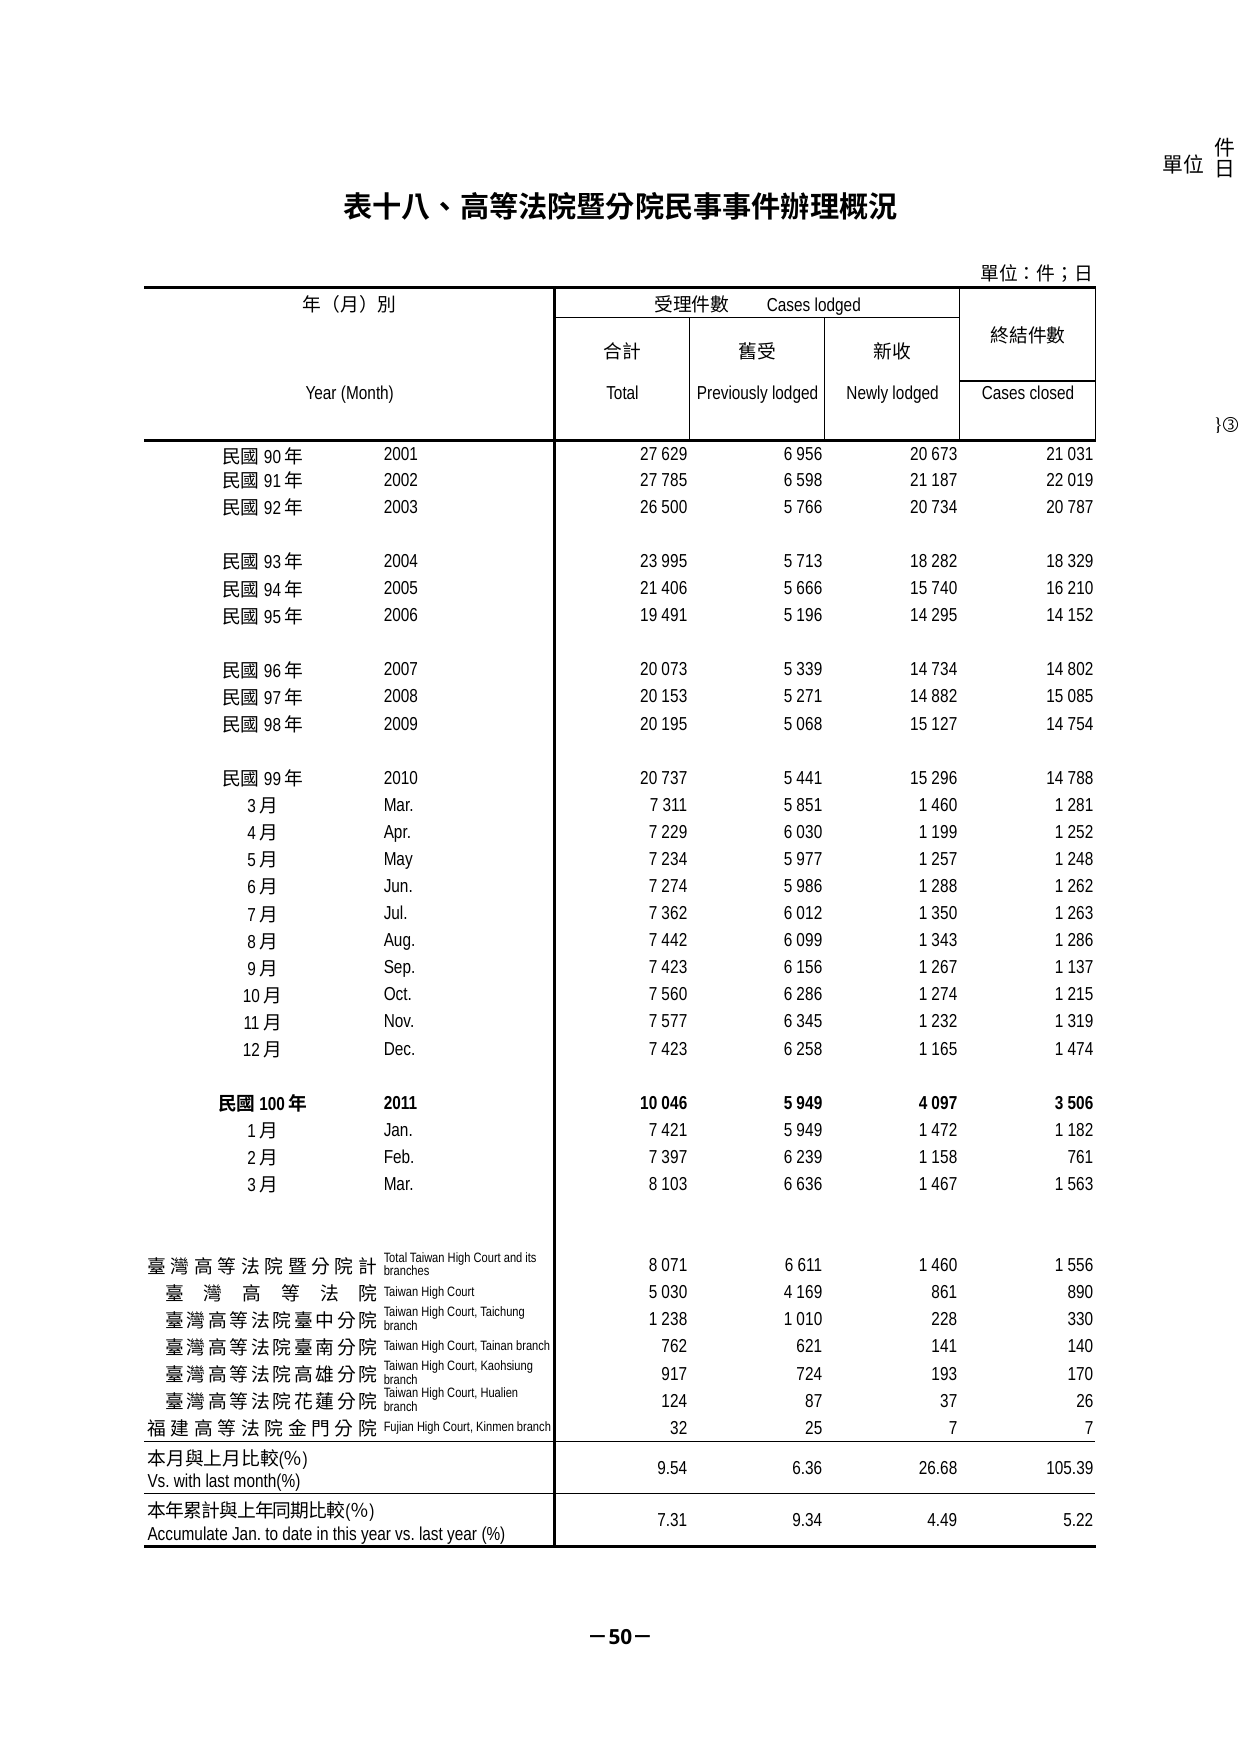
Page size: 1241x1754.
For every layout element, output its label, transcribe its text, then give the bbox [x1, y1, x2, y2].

table_cell 5 196 [690, 601, 825, 628]
table_cell 18 282 [825, 547, 960, 574]
table_cell [825, 629, 960, 656]
table_cell 臺灣高等法院暨分院計 [144, 1251, 381, 1278]
table_cell 7 311 [556, 791, 690, 818]
text 件日 [1212, 137, 1240, 180]
table_cell 6 239 [690, 1143, 825, 1170]
table_cell 2001 [381, 442, 553, 466]
table_cell [381, 1197, 553, 1224]
table_cell Aug. [381, 926, 553, 953]
table_cell 20 673 [825, 442, 960, 466]
table_cell 臺灣高等法院臺南分院 [144, 1333, 381, 1360]
table_cell 7 423 [556, 1035, 690, 1062]
table_cell 1 248 [960, 845, 1096, 872]
table_cell 7 442 [556, 926, 690, 953]
table_cell 6 345 [690, 1008, 825, 1035]
table_cell 5.22 [960, 1493, 1096, 1545]
table_cell 12月 [144, 1035, 381, 1062]
table_cell [825, 1197, 960, 1224]
table_cell 26 [960, 1387, 1096, 1414]
table_cell 20 734 [825, 493, 960, 520]
text [1162, 173, 1240, 181]
table_cell 7 234 [556, 845, 690, 872]
table_header 年（月）別 [1215, 410, 1240, 433]
table_cell [960, 629, 1096, 656]
table_cell Feb. [381, 1143, 553, 1170]
table_cell 9月 [144, 954, 381, 981]
table_cell 2月 [144, 1143, 381, 1170]
table_cell 1 165 [825, 1035, 960, 1062]
table_cell Taiwan High Court [381, 1279, 553, 1306]
table_cell 6 099 [690, 926, 825, 953]
table_cell [960, 737, 1096, 764]
table_cell 724 [690, 1360, 825, 1387]
table_cell [690, 737, 825, 764]
table_cell 861 [825, 1279, 960, 1306]
table_cell [690, 1062, 825, 1089]
table_cell 5 666 [690, 574, 825, 601]
text 單位：件；日 [148, 259, 1092, 286]
table_cell Sep. [381, 954, 553, 981]
table_cell 228 [825, 1306, 960, 1333]
table_cell 20 073 [556, 656, 690, 683]
table_cell [556, 520, 690, 547]
table_cell 8 103 [556, 1170, 690, 1197]
table_header 年（月）別 [144, 289, 553, 380]
table_cell 民國 93年 [144, 547, 381, 574]
table_cell 2004 [381, 547, 553, 574]
table_cell 2003 [381, 493, 553, 520]
table_cell 170 [960, 1360, 1096, 1387]
table_cell 27 629 [556, 442, 690, 466]
table_cell 民國100年 [144, 1089, 381, 1116]
table_cell 5 986 [690, 872, 825, 899]
table_cell [381, 737, 553, 764]
table_cell 1 137 [960, 954, 1096, 981]
table_cell 15 127 [825, 710, 960, 737]
table_cell 本年累計與上年同期比較(％) Accumulate Jan. to date in this year vs. last year (%) [144, 1494, 553, 1545]
table_cell 23 995 [556, 547, 690, 574]
table_cell 140 [960, 1333, 1096, 1360]
table_cell 7 397 [556, 1143, 690, 1170]
table_cell 3月 [144, 1170, 381, 1197]
table_cell 舊受 [690, 318, 824, 380]
table_cell 民國 97年 [144, 683, 381, 710]
table_cell 105.39 [960, 1441, 1096, 1493]
table_cell 5 713 [690, 547, 825, 574]
table_cell Total [556, 380, 689, 439]
table_cell 5 030 [556, 1279, 690, 1306]
table_cell 1 267 [825, 954, 960, 981]
table_cell 2011 [381, 1089, 553, 1116]
table_header 終結件數 [960, 289, 1095, 380]
table_cell [556, 1062, 690, 1089]
table_cell Taiwan High Court, Taichung branch [381, 1306, 553, 1333]
table_cell [144, 1062, 381, 1089]
table_cell 本月與上月比較(％) Vs. with last month(%) [144, 1442, 553, 1493]
table_cell 6 956 [690, 442, 825, 466]
table_cell 7 577 [556, 1008, 690, 1035]
table_cell 1 467 [825, 1170, 960, 1197]
table_cell [960, 520, 1096, 547]
table_cell 4 097 [825, 1089, 960, 1116]
table_cell 20 737 [556, 764, 690, 791]
table_cell 民國 92年 [144, 493, 381, 520]
table_cell 87 [690, 1387, 825, 1414]
table_cell Fujian High Court, Kinmen branch [381, 1414, 553, 1441]
table_cell 4 169 [690, 1279, 825, 1306]
table_cell [381, 1062, 553, 1089]
table_cell [690, 1197, 825, 1224]
table_cell May [381, 845, 553, 872]
table_cell [690, 520, 825, 547]
table_cell 福建高等法院金門分院 [144, 1414, 381, 1441]
table_cell 2010 [381, 764, 553, 791]
table_cell 5 977 [690, 845, 825, 872]
table_cell 民國 90年 [144, 442, 381, 466]
table_cell [144, 1224, 381, 1251]
table_cell [960, 1062, 1096, 1089]
table_cell 3月 [144, 791, 381, 818]
table_cell 7.31 [556, 1494, 690, 1545]
table_cell 5 271 [690, 683, 825, 710]
table_cell Previously lodged [690, 380, 824, 439]
table_cell 2005 [381, 574, 553, 601]
table_cell 6 636 [690, 1170, 825, 1197]
table_cell 5 766 [690, 493, 825, 520]
table_cell 16 210 [960, 574, 1096, 601]
table_cell 3 506 [960, 1089, 1096, 1116]
table_cell Jul. [381, 899, 553, 926]
table_cell 6 598 [690, 466, 825, 493]
table_cell [825, 1224, 960, 1251]
table_cell [825, 1062, 960, 1089]
table_cell Apr. [381, 818, 553, 845]
table_cell 14 152 [960, 601, 1096, 628]
table_cell 330 [960, 1306, 1096, 1333]
table_cell 10月 [144, 981, 381, 1008]
table_cell 6 030 [690, 818, 825, 845]
table_cell 民國 96年 [144, 656, 381, 683]
table_cell 9.34 [690, 1494, 825, 1545]
table_cell Nov. [381, 1008, 553, 1035]
table_cell 5 949 [690, 1116, 825, 1143]
table_cell 臺灣高等法院臺中分院 [144, 1306, 381, 1333]
table_cell 1 563 [960, 1170, 1096, 1197]
table_cell 20 195 [556, 710, 690, 737]
table_cell 21 187 [825, 466, 960, 493]
table_cell 2006 [381, 601, 553, 628]
table_cell 1 319 [960, 1008, 1096, 1035]
table_cell Cases closed [960, 382, 1095, 439]
text 單位： [1162, 148, 1212, 173]
table_cell 124 [556, 1387, 690, 1414]
table_cell Oct. [381, 981, 553, 1008]
table_cell 7 421 [556, 1116, 690, 1143]
table_cell 6 156 [690, 954, 825, 981]
table_cell [381, 629, 553, 656]
table_cell 14 754 [960, 710, 1096, 737]
table_cell 1 232 [825, 1008, 960, 1035]
table_cell 7 274 [556, 872, 690, 899]
table_cell 1 286 [960, 926, 1096, 953]
table_cell Year (Month) [144, 380, 553, 439]
table_cell [144, 520, 381, 547]
table_cell 7 [960, 1414, 1096, 1441]
table_cell Taiwan High Court, Hualien branch [381, 1387, 553, 1414]
table_cell 1 199 [825, 818, 960, 845]
table_cell 761 [960, 1143, 1096, 1170]
table_cell 1 343 [825, 926, 960, 953]
table_cell 6 012 [690, 899, 825, 926]
table_cell 20 153 [556, 683, 690, 710]
table_cell 民國 95年 [144, 601, 381, 628]
table_cell 7 [825, 1414, 960, 1441]
table_cell 臺灣高等法院 [144, 1279, 381, 1306]
table_cell [144, 1197, 381, 1224]
table_cell 14 882 [825, 683, 960, 710]
table_cell 1 556 [960, 1251, 1096, 1278]
table_cell 1 257 [825, 845, 960, 872]
table_cell 民國 94年 [144, 574, 381, 601]
table_cell 8月 [144, 926, 381, 953]
table_cell 15 296 [825, 764, 960, 791]
table_cell 5 441 [690, 764, 825, 791]
table_cell Total Taiwan High Court and its branches [381, 1251, 553, 1278]
table_cell 27 785 [556, 466, 690, 493]
table_cell 762 [556, 1333, 690, 1360]
table_cell [690, 1224, 825, 1251]
table_cell 2002 [381, 466, 553, 493]
table_cell 14 734 [825, 656, 960, 683]
table_cell 19 491 [556, 601, 690, 628]
table_cell 1 472 [825, 1116, 960, 1143]
table_cell [556, 629, 690, 656]
table_cell 21 031 [960, 442, 1096, 466]
table_cell 14 295 [825, 601, 960, 628]
table_cell 1 252 [960, 818, 1096, 845]
table_cell [960, 1197, 1096, 1224]
table_cell 民國 98年 [144, 710, 381, 737]
table_cell 141 [825, 1333, 960, 1360]
table_cell 9.54 [556, 1442, 690, 1493]
table_cell 15 740 [825, 574, 960, 601]
table_cell 1 182 [960, 1116, 1096, 1143]
table_cell 26.68 [825, 1442, 960, 1493]
table_cell 民國 91年 [144, 466, 381, 493]
table_cell 1 274 [825, 981, 960, 1008]
table_cell 7 229 [556, 818, 690, 845]
table_cell [825, 520, 960, 547]
table_cell Jun. [381, 872, 553, 899]
table_cell 1 158 [825, 1143, 960, 1170]
table_cell 1月 [144, 1116, 381, 1143]
table_cell Dec. [381, 1035, 553, 1062]
table_cell 26 500 [556, 493, 690, 520]
table_cell 37 [825, 1387, 960, 1414]
table_cell 25 [690, 1414, 825, 1441]
table_cell 32 [556, 1414, 690, 1441]
table_cell Mar. [381, 791, 553, 818]
table_cell 4.49 [825, 1494, 960, 1545]
table_cell 1 460 [825, 791, 960, 818]
table_cell 臺灣高等法院花蓮分院 [144, 1387, 381, 1414]
table_cell 1 288 [825, 872, 960, 899]
table_cell 621 [690, 1333, 825, 1360]
table_cell 7 423 [556, 954, 690, 981]
table_cell 5月 [144, 845, 381, 872]
table_cell Taiwan High Court, Tainan branch [381, 1333, 553, 1360]
table_cell 1 010 [690, 1306, 825, 1333]
table_cell 193 [825, 1360, 960, 1387]
table_cell 4月 [144, 818, 381, 845]
table_cell [556, 737, 690, 764]
table_cell 1 263 [960, 899, 1096, 926]
table_cell [825, 737, 960, 764]
table_cell 2008 [381, 683, 553, 710]
table_cell 1 281 [960, 791, 1096, 818]
table_cell 5 851 [690, 791, 825, 818]
table_cell Taiwan High Court, Kaohsiung branch [381, 1360, 553, 1387]
table_cell 6 258 [690, 1035, 825, 1062]
text 表十八、高等法院暨分院民事事件辦理概況 [148, 183, 1092, 225]
table_cell Jan. [381, 1116, 553, 1143]
table_cell 14 788 [960, 764, 1096, 791]
table_cell 民國 99年 [144, 764, 381, 791]
table_cell [381, 520, 553, 547]
table_cell 7 362 [556, 899, 690, 926]
table_cell 22 019 [960, 466, 1096, 493]
table_cell 5 949 [690, 1089, 825, 1116]
table_cell 2009 [381, 710, 553, 737]
table_cell 合計 [556, 318, 689, 380]
table_cell Mar. [381, 1170, 553, 1197]
table_cell 5 068 [690, 710, 825, 737]
table_cell 1 460 [825, 1251, 960, 1278]
table_cell [381, 1224, 553, 1251]
table_cell 7月 [144, 899, 381, 926]
table_cell 18 329 [960, 547, 1096, 574]
table_cell 1 215 [960, 981, 1096, 1008]
table_cell 1 262 [960, 872, 1096, 899]
table_cell 1 350 [825, 899, 960, 926]
table_cell 2007 [381, 656, 553, 683]
table_cell 1 474 [960, 1035, 1096, 1062]
table_cell [960, 1224, 1096, 1251]
table_cell [556, 1197, 690, 1224]
table_cell [690, 629, 825, 656]
table_cell 7 560 [556, 981, 690, 1008]
table_cell [556, 1224, 690, 1251]
table_cell 14 802 [960, 656, 1096, 683]
table_cell 11月 [144, 1008, 381, 1035]
table_header 受理件數 Cases lodged [556, 289, 959, 317]
table_cell [144, 629, 381, 656]
table_cell 10 046 [556, 1089, 690, 1116]
table_cell 6.36 [690, 1442, 825, 1493]
table_cell 917 [556, 1360, 690, 1387]
table_cell [144, 737, 381, 764]
table_cell 6月 [144, 872, 381, 899]
table_cell 1 238 [556, 1306, 690, 1333]
table_cell 890 [960, 1279, 1096, 1306]
table_cell 21 406 [556, 574, 690, 601]
table_cell 臺灣高等法院高雄分院 [144, 1360, 381, 1387]
table_cell 5 339 [690, 656, 825, 683]
table_cell 8 071 [556, 1251, 690, 1278]
table_cell 6 286 [690, 981, 825, 1008]
table_cell 20 787 [960, 493, 1096, 520]
table_cell 15 085 [960, 683, 1096, 710]
table_cell 新收 [825, 318, 959, 380]
table_cell Newly lodged [825, 380, 959, 439]
table_cell 6 611 [690, 1251, 825, 1278]
